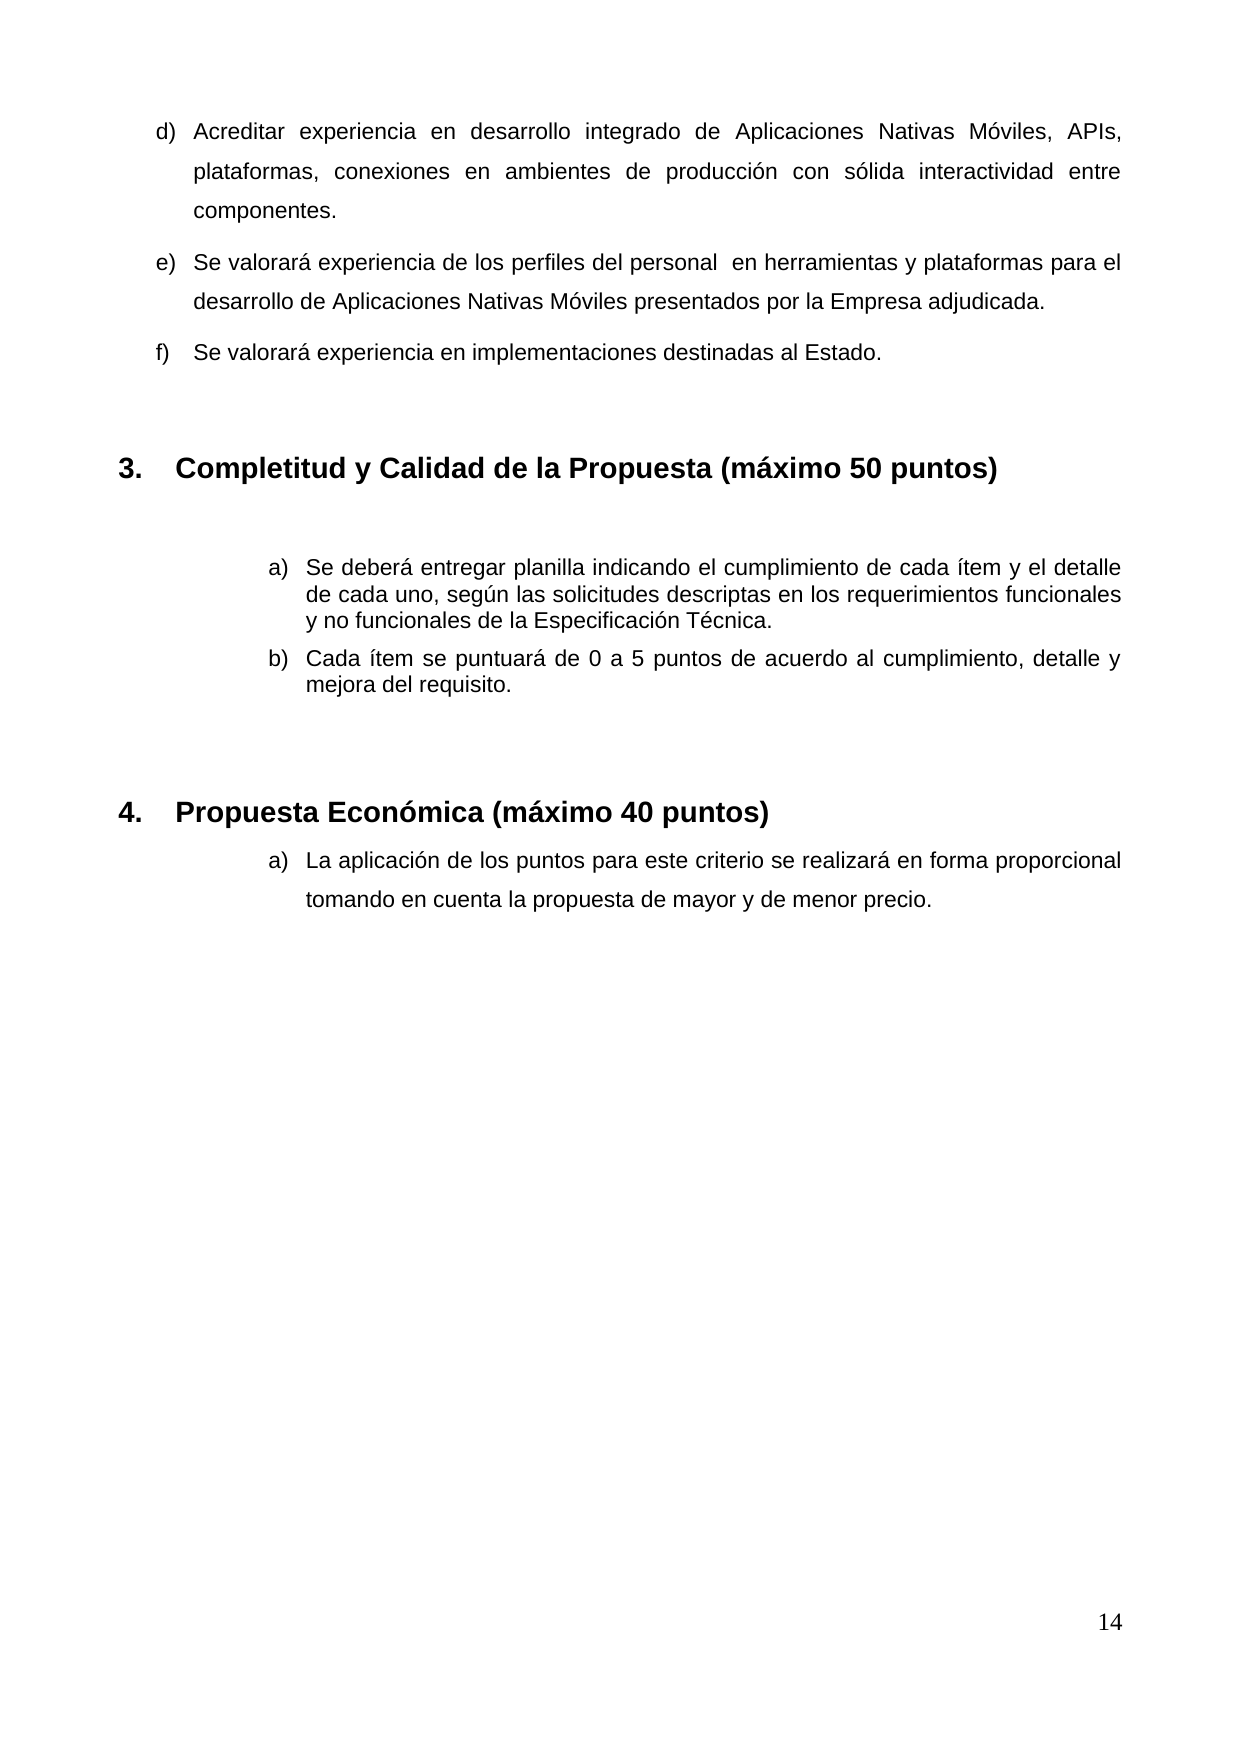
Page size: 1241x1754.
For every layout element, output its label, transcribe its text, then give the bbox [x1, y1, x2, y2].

list Acreditar experiencia en desarrollo integrado de Aplicaciones Nativas Móviles, APIs, plataformas, conexiones en ambientes de producción con sólida interactividad entre componentes. [156, 118, 1122, 223]
list La aplicación de los puntos para este criterio se realizará en forma proporcional tomando en cuenta la propuesta de mayor y de menor precio. [268, 847, 1122, 913]
subtitle 3. Completitud y Calidad de la Propuesta (máximo 50 puntos) [118, 451, 1122, 484]
list Cada ítem se puntuará de 0 a 5 puntos de acuerdo al cumplimiento, detalle y mejora del requisito. [268, 645, 1122, 698]
subtitle 4. Propuesta Económica (máximo 40 puntos) [118, 795, 1122, 828]
list Se valorará experiencia de los perfiles del personal en herramientas y plataformas para el desarrollo de Aplicaciones Nativas Móviles presentados por la Empresa adjudicada. [156, 248, 1122, 314]
list Se valorará experiencia en implementaciones destinadas al Estado. [156, 339, 1122, 366]
list Se deberá entregar planilla indicando el cumplimiento de cada ítem y el detalle de cada uno, según las solicitudes descriptas en los requerimientos funcionales y no funcionales de la Especificación Técnica. [268, 554, 1122, 633]
